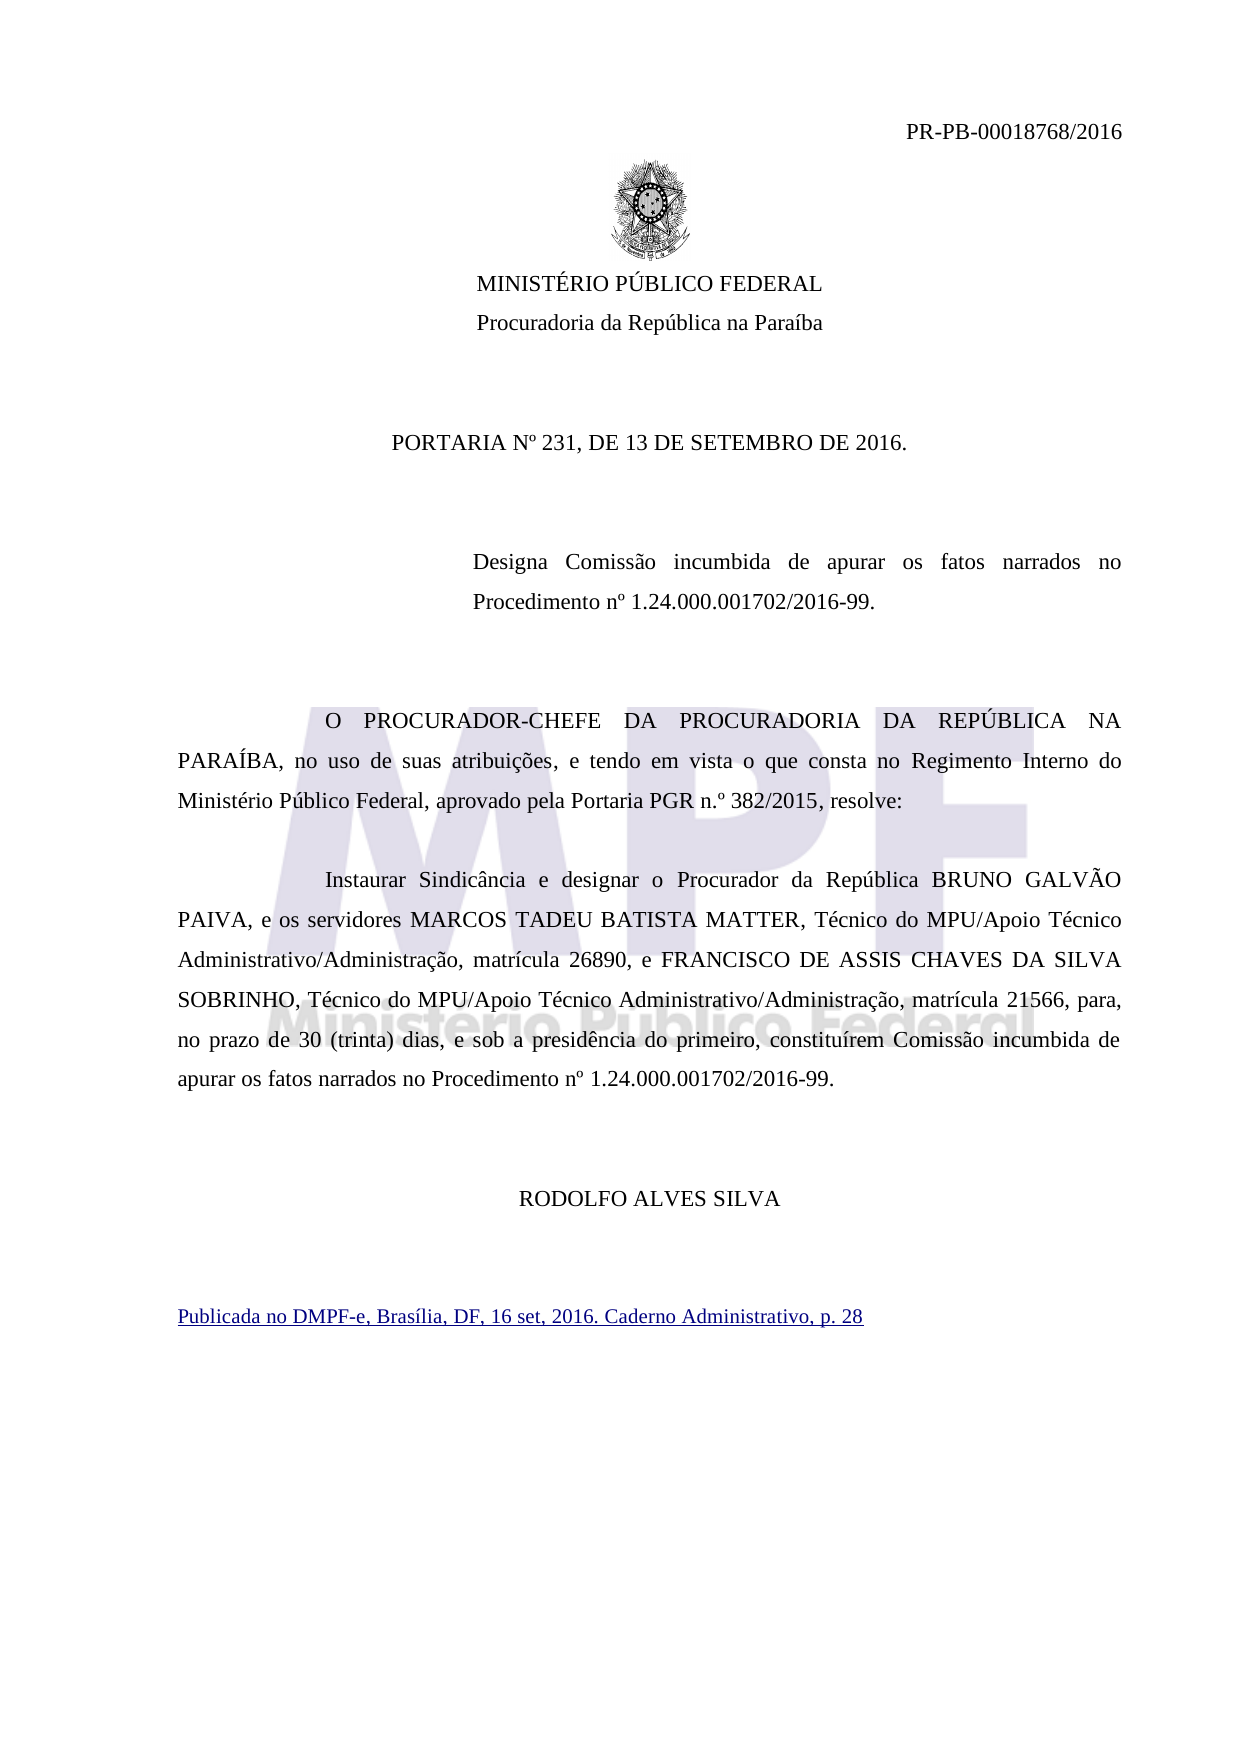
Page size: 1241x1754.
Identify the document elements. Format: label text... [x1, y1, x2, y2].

text Publicada no DMPF-e, Brasília, DF, 16 set, 2016. Caderno Administrativo, p. 28 [177, 1304, 1122, 1328]
text RODOLFO ALVES SILVA [177, 1185, 1122, 1211]
text O PROCURADOR-CHEFE DA PROCURADORIA DA REPÚBLICA NA PARAÍBA, no uso de suas atribuições, e tendo em vista o que consta no Regimento Interno do Ministério Público Federal, aprovado pela Portaria PGR n.º 382/2015, resolve: [177, 707, 1122, 813]
text Designa Comissão incumbida de apurar os fatos narrados no Procedimento nº 1.24.000.001702/2016-99. [473, 548, 1122, 614]
picture [608, 153, 691, 261]
text Procuradoria da República na Paraíba [177, 309, 1122, 336]
text MINISTÉRIO PÚBLICO FEDERAL [177, 269, 1122, 296]
text PR-PB-00018768/2016 [177, 118, 1122, 145]
text Instaurar Sindicância e designar o Procurador da República BRUNO GALVÃO PAIVA, e os servidores MARCOS TADEU BATISTA MATTER, Técnico do MPU/Apoio Técnico Administrativo/Administração, matrícula 26890, e FRANCISCO DE ASSIS CHAVES DA SILVA SOBRINHO, Técnico do MPU/Apoio Técnico Administrativo/Administração, matrícula 21566, para, no prazo de 30 (trinta) dias, e sob a presidência do primeiro, constituírem Comissão incumbida de apurar os fatos narrados no Procedimento nº 1.24.000.001702/2016-99. [177, 866, 1122, 1092]
picture [266, 813, 1034, 866]
text PORTARIA Nº 231, DE 13 DE SETEMBRO DE 2016. [177, 429, 1122, 455]
